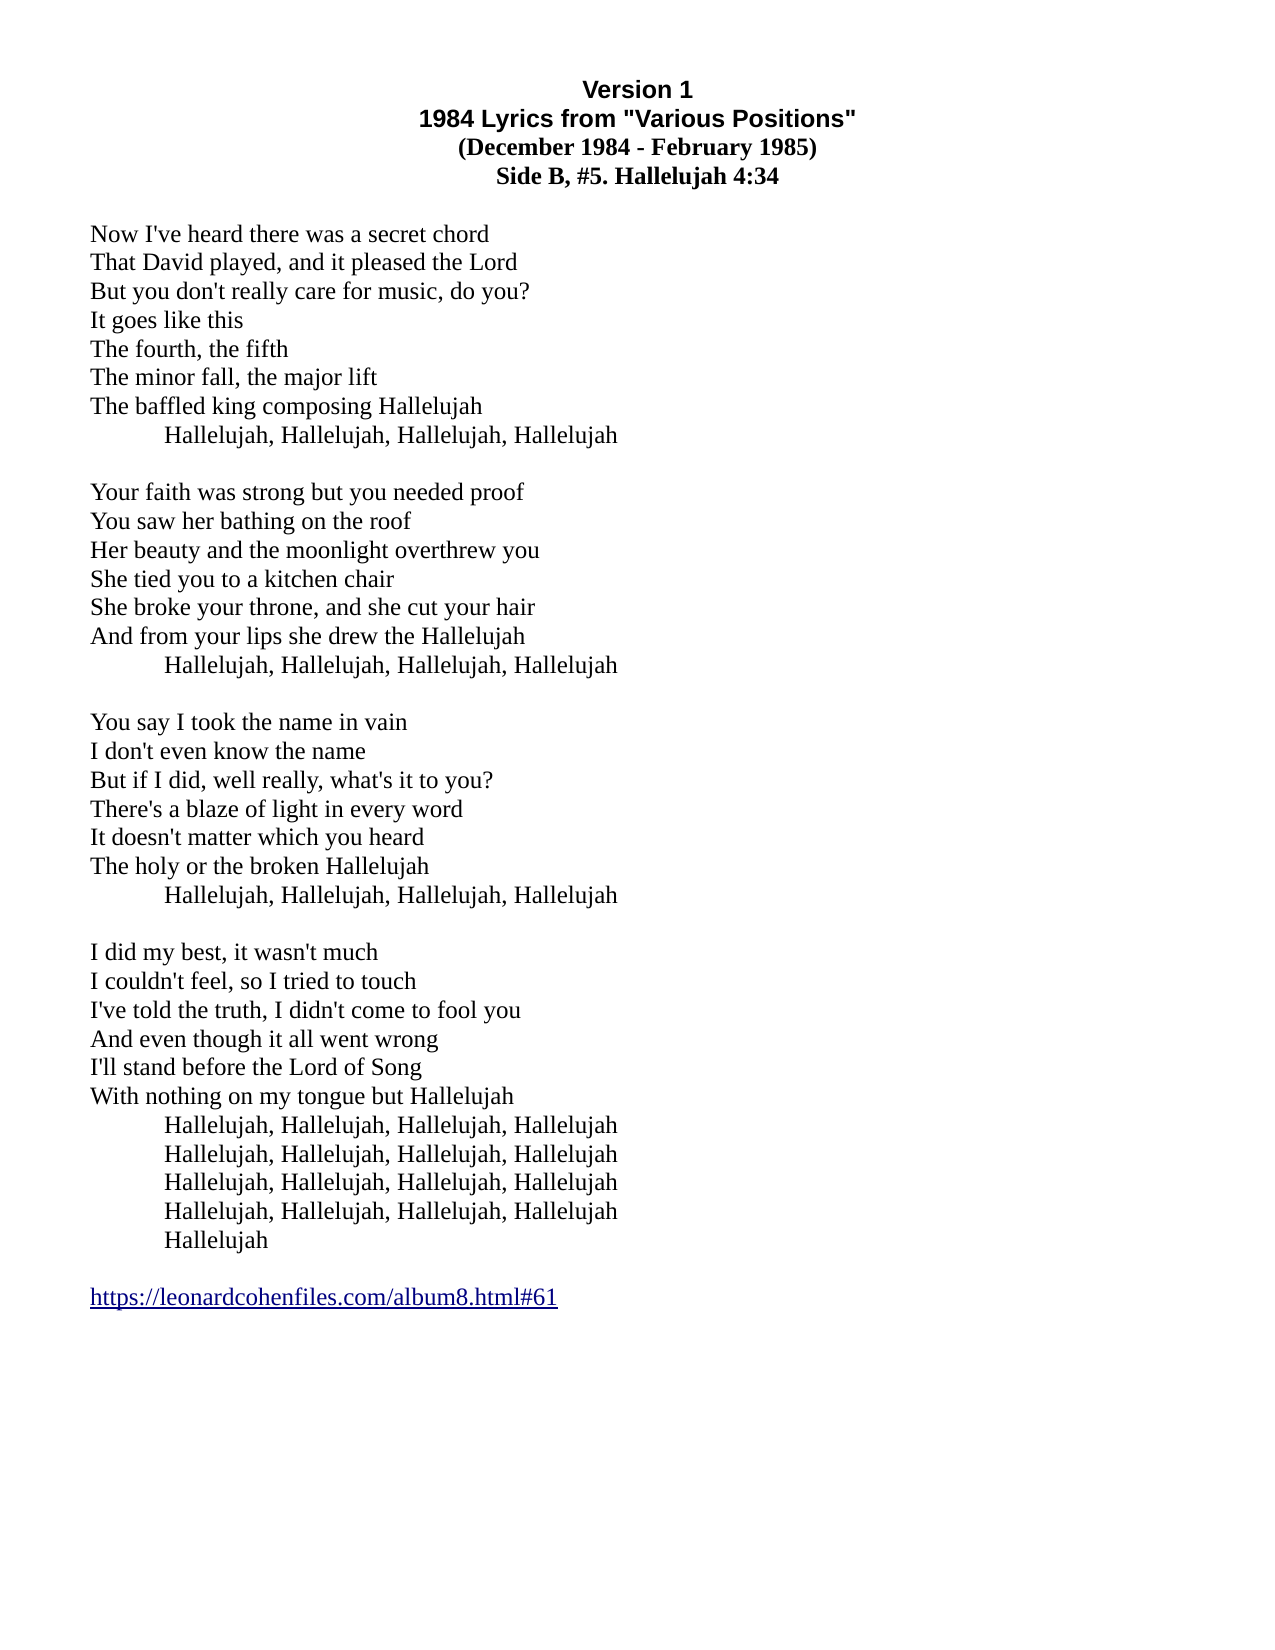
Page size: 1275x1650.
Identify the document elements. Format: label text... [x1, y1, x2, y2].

text (December 1984 - February 1985) [90, 132, 1185, 161]
text The fourth, the fifth [90, 334, 1185, 362]
text Side B, #5. Hallelujah 4:34 [90, 161, 1185, 190]
text She broke your throne, and she cut your hair [90, 592, 1185, 621]
text I don't even know the name [90, 736, 1185, 765]
text But you don't really care for music, do you? [90, 276, 1185, 305]
text Your faith was strong but you needed proof [90, 477, 1185, 506]
text Now I've heard there was a secret chord [90, 219, 1185, 247]
text I've told the truth, I didn't come to fool you [90, 995, 1185, 1024]
text It goes like this [90, 305, 1185, 334]
text There's a blaze of light in every word [90, 794, 1185, 822]
text But if I did, well really, what's it to you? [90, 765, 1185, 794]
text Version 1 [90, 75, 1185, 104]
text Her beauty and the moonlight overthrew you [90, 535, 1185, 564]
text Hallelujah, Hallelujah, Hallelujah, Hallelujah [164, 1167, 1185, 1196]
text I did my best, it wasn't much [90, 937, 1185, 966]
text She tied you to a kitchen chair [90, 564, 1185, 592]
text Hallelujah [164, 1225, 1185, 1254]
text The minor fall, the major lift [90, 362, 1185, 391]
text I couldn't feel, so I tried to touch [90, 966, 1185, 995]
text 1984 Lyrics from "Various Positions" [90, 104, 1185, 132]
text Hallelujah, Hallelujah, Hallelujah, Hallelujah [164, 1139, 1185, 1167]
text You say I took the name in vain [90, 707, 1185, 736]
text I'll stand before the Lord of Song [90, 1052, 1185, 1081]
text And from your lips she drew the Hallelujah [90, 621, 1185, 650]
text The baffled king composing Hallelujah [90, 391, 1185, 420]
text Hallelujah, Hallelujah, Hallelujah, Hallelujah [164, 650, 1185, 679]
text Hallelujah, Hallelujah, Hallelujah, Hallelujah [164, 880, 1185, 909]
text It doesn't matter which you heard [90, 822, 1185, 851]
text Hallelujah, Hallelujah, Hallelujah, Hallelujah [164, 420, 1185, 449]
text Hallelujah, Hallelujah, Hallelujah, Hallelujah [164, 1110, 1185, 1139]
text That David played, and it pleased the Lord [90, 247, 1185, 276]
text https://leonardcohenfiles.com/album8.html#61 [90, 1282, 1185, 1311]
text With nothing on my tongue but Hallelujah [90, 1081, 1185, 1110]
text You saw her bathing on the roof [90, 506, 1185, 535]
text And even though it all went wrong [90, 1024, 1185, 1052]
text The holy or the broken Hallelujah [90, 851, 1185, 880]
text Hallelujah, Hallelujah, Hallelujah, Hallelujah [164, 1196, 1185, 1225]
